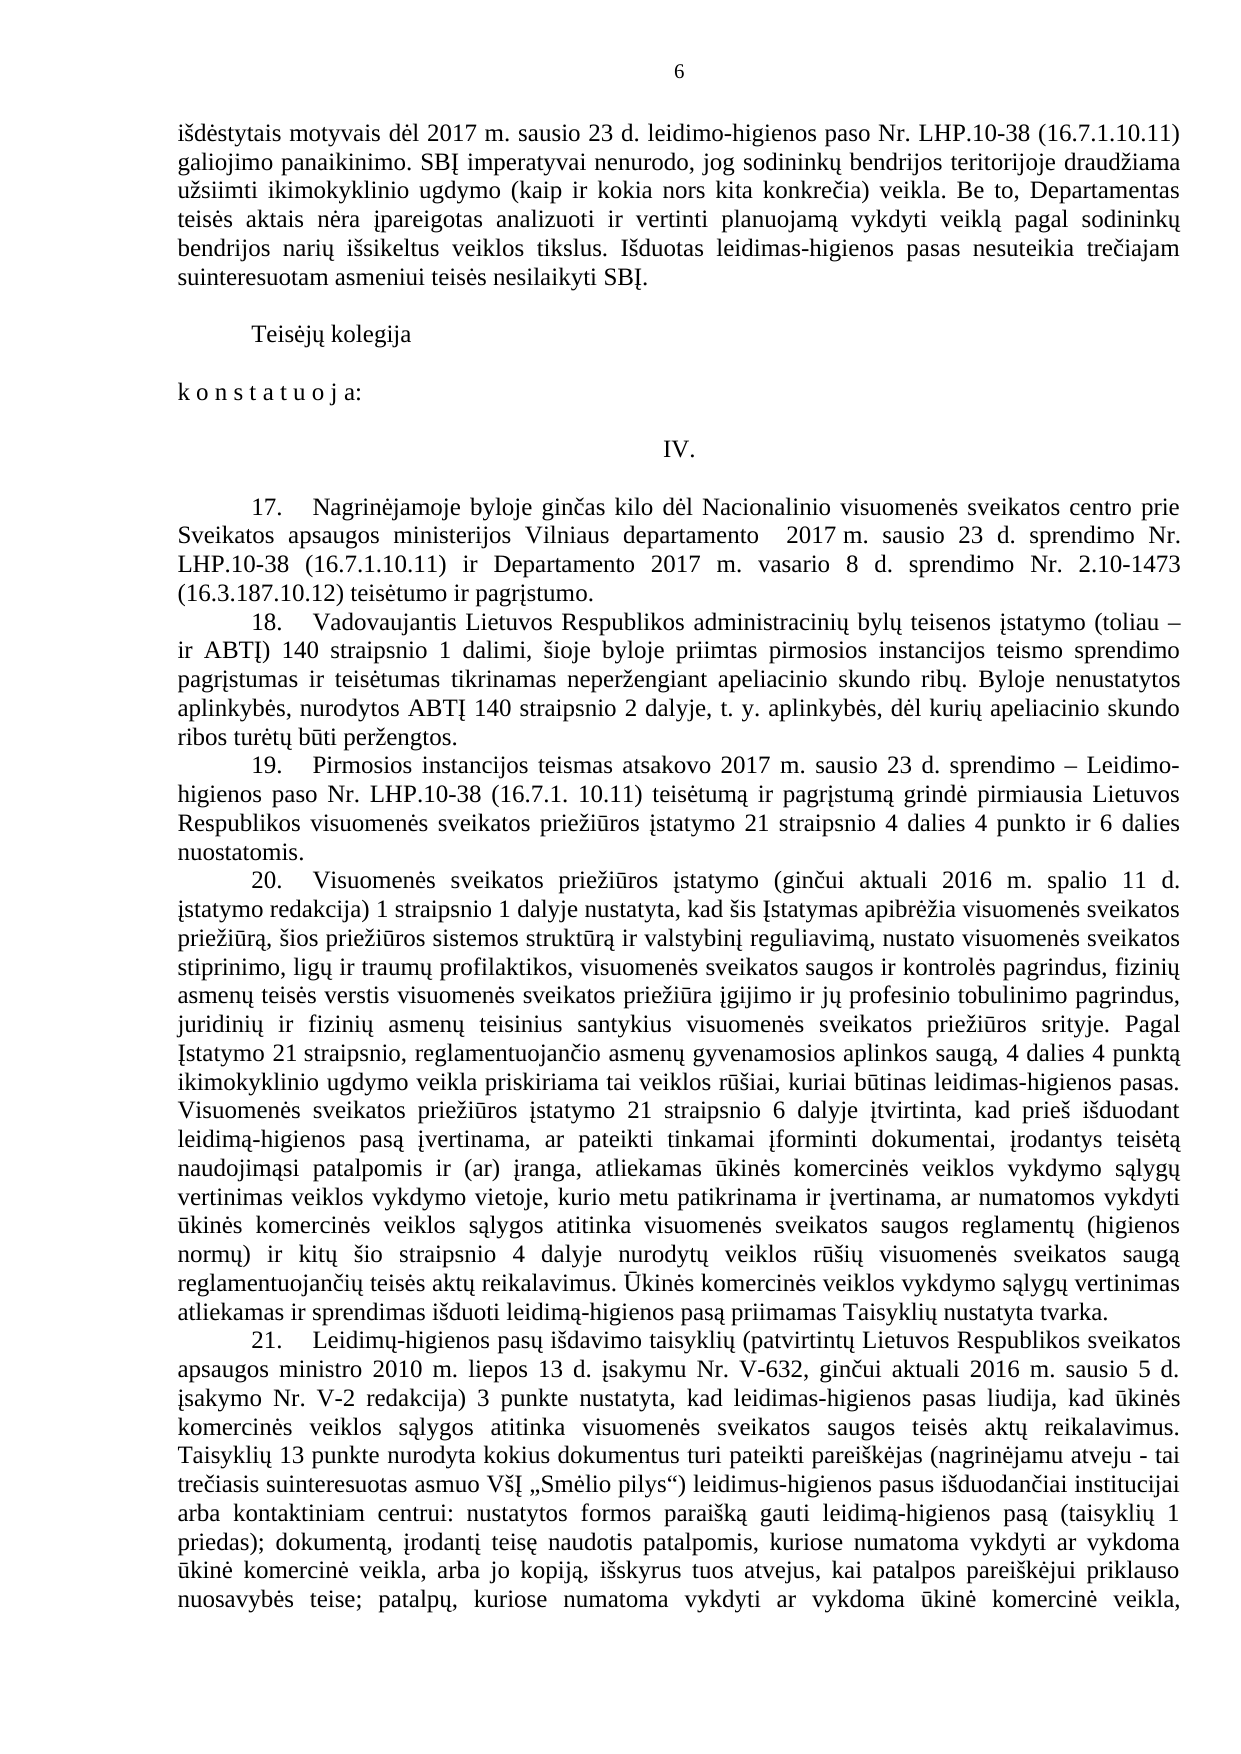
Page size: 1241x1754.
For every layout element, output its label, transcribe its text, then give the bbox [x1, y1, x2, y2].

text 20. Visuomenės sveikatos priežiūros įstatymo (ginčui aktuali 2016 m. spalio 11 d. įstatymo redakcija) 1 straipsnio 1 dalyje nustatyta, kad šis Įstatymas apibrėžia visuomenės sveikatos priežiūrą, šios priežiūros sistemos struktūrą ir valstybinį reguliavimą, nustato visuomenės sveikatos stiprinimo, ligų ir traumų profilaktikos, visuomenės sveikatos saugos ir kontrolės pagrindus, fizinių asmenų teisės verstis visuomenės sveikatos priežiūra įgijimo ir jų profesinio tobulinimo pagrindus, juridinių ir fizinių asmenų teisinius santykius visuomenės sveikatos priežiūros srityje. Pagal Įstatymo 21 straipsnio, reglamentuojančio asmenų gyvenamosios aplinkos saugą, 4 dalies 4 punktą ikimokyklinio ugdymo veikla priskiriama tai veiklos rūšiai, kuriai būtinas leidimas-higienos pasas. Visuomenės sveikatos priežiūros įstatymo 21 straipsnio 6 dalyje įtvirtinta, kad prieš išduodant leidimą-higienos pasą įvertinama, ar pateikti tinkamai įforminti dokumentai, įrodantys teisėtą naudojimąsi patalpomis ir (ar) įranga, atliekamas ūkinės komercinės veiklos vykdymo sąlygų vertinimas veiklos vykdymo vietoje, kurio metu patikrinama ir įvertinama, ar numatomos vykdyti ūkinės komercinės veiklos sąlygos atitinka visuomenės sveikatos saugos reglamentų (higienos normų) ir kitų šio straipsnio 4 dalyje nurodytų veiklos rūšių visuomenės sveikatos saugą reglamentuojančių teisės aktų reikalavimus. Ūkinės komercinės veiklos vykdymo sąlygų vertinimas atliekamas ir sprendimas išduoti leidimą-higienos pasą priimamas Taisyklių nustatyta tvarka. [177, 866, 1181, 1326]
text 17. Nagrinėjamoje byloje ginčas kilo dėl Nacionalinio visuomenės sveikatos centro prie Sveikatos apsaugos ministerijos Vilniaus departamento 2017 m. sausio 23 d. sprendimo Nr. LHP.10-38 (16.7.1.10.11) ir Departamento 2017 m. vasario 8 d. sprendimo Nr. 2.10-1473 (16.3.187.10.12) teisėtumo ir pagrįstumo. [177, 492, 1181, 607]
text 19. Pirmosios instancijos teismas atsakovo 2017 m. sausio 23 d. sprendimo – Leidimo-higienos paso Nr. LHP.10-38 (16.7.1. 10.11) teisėtumą ir pagrįstumą grindė pirmiausia Lietuvos Respublikos visuomenės sveikatos priežiūros įstatymo 21 straipsnio 4 dalies 4 punkto ir 6 dalies nuostatomis. [177, 751, 1181, 866]
text 21. Leidimų-higienos pasų išdavimo taisyklių (patvirtintų Lietuvos Respublikos sveikatos apsaugos ministro 2010 m. liepos 13 d. įsakymu Nr. V-632, ginčui aktuali 2016 m. sausio 5 d. įsakymo Nr. V-2 redakcija) 3 punkte nustatyta, kad leidimas-higienos pasas liudija, kad ūkinės komercinės veiklos sąlygos atitinka visuomenės sveikatos saugos teisės aktų reikalavimus. Taisyklių 13 punkte nurodyta kokius dokumentus turi pateikti pareiškėjas (nagrinėjamu atveju - tai trečiasis suinteresuotas asmuo VšĮ „Smėlio pilys“) leidimus-higienos pasus išduodančiai institucijai arba kontaktiniam centrui: nustatytos formos paraišką gauti leidimą-higienos pasą (taisyklių 1 priedas); dokumentą, įrodantį teisę naudotis patalpomis, kuriose numatoma vykdyti ar vykdoma ūkinė komercinė veikla, arba jo kopiją, išskyrus tuos atvejus, kai patalpos pareiškėjui priklauso nuosavybės teise; patalpų, kuriose numatoma vykdyti ar vykdoma ūkinė komercinė veikla, [177, 1326, 1181, 1613]
text 18. Vadovaujantis Lietuvos Respublikos administracinių bylų teisenos įstatymo (toliau – ir ABTĮ) 140 straipsnio 1 dalimi, šioje byloje priimtas pirmosios instancijos teismo sprendimo pagrįstumas ir teisėtumas tikrinamas neperžengiant apeliacinio skundo ribų. Byloje nenustatytos aplinkybės, nurodytos ABTĮ 140 straipsnio 2 dalyje, t. y. aplinkybės, dėl kurių apeliacinio skundo ribos turėtų būti peržengtos. [177, 607, 1181, 751]
text konstatuoja: [177, 377, 1181, 406]
text Teisėjų kolegija [177, 319, 1181, 348]
text išdėstytais motyvais dėl 2017 m. sausio 23 d. leidimo-higienos paso Nr. LHP.10-38 (16.7.1.10.11) galiojimo panaikinimo. SBĮ imperatyvai nenurodo, jog sodininkų bendrijos teritorijoje draudžiama užsiimti ikimokyklinio ugdymo (kaip ir kokia nors kita konkrečia) veikla. Be to, Departamentas teisės aktais nėra įpareigotas analizuoti ir vertinti planuojamą vykdyti veiklą pagal sodininkų bendrijos narių išsikeltus veiklos tikslus. Išduotas leidimas-higienos pasas nesuteikia trečiajam suinteresuotam asmeniui teisės nesilaikyti SBĮ. [177, 118, 1181, 291]
text IV. [177, 434, 1181, 463]
